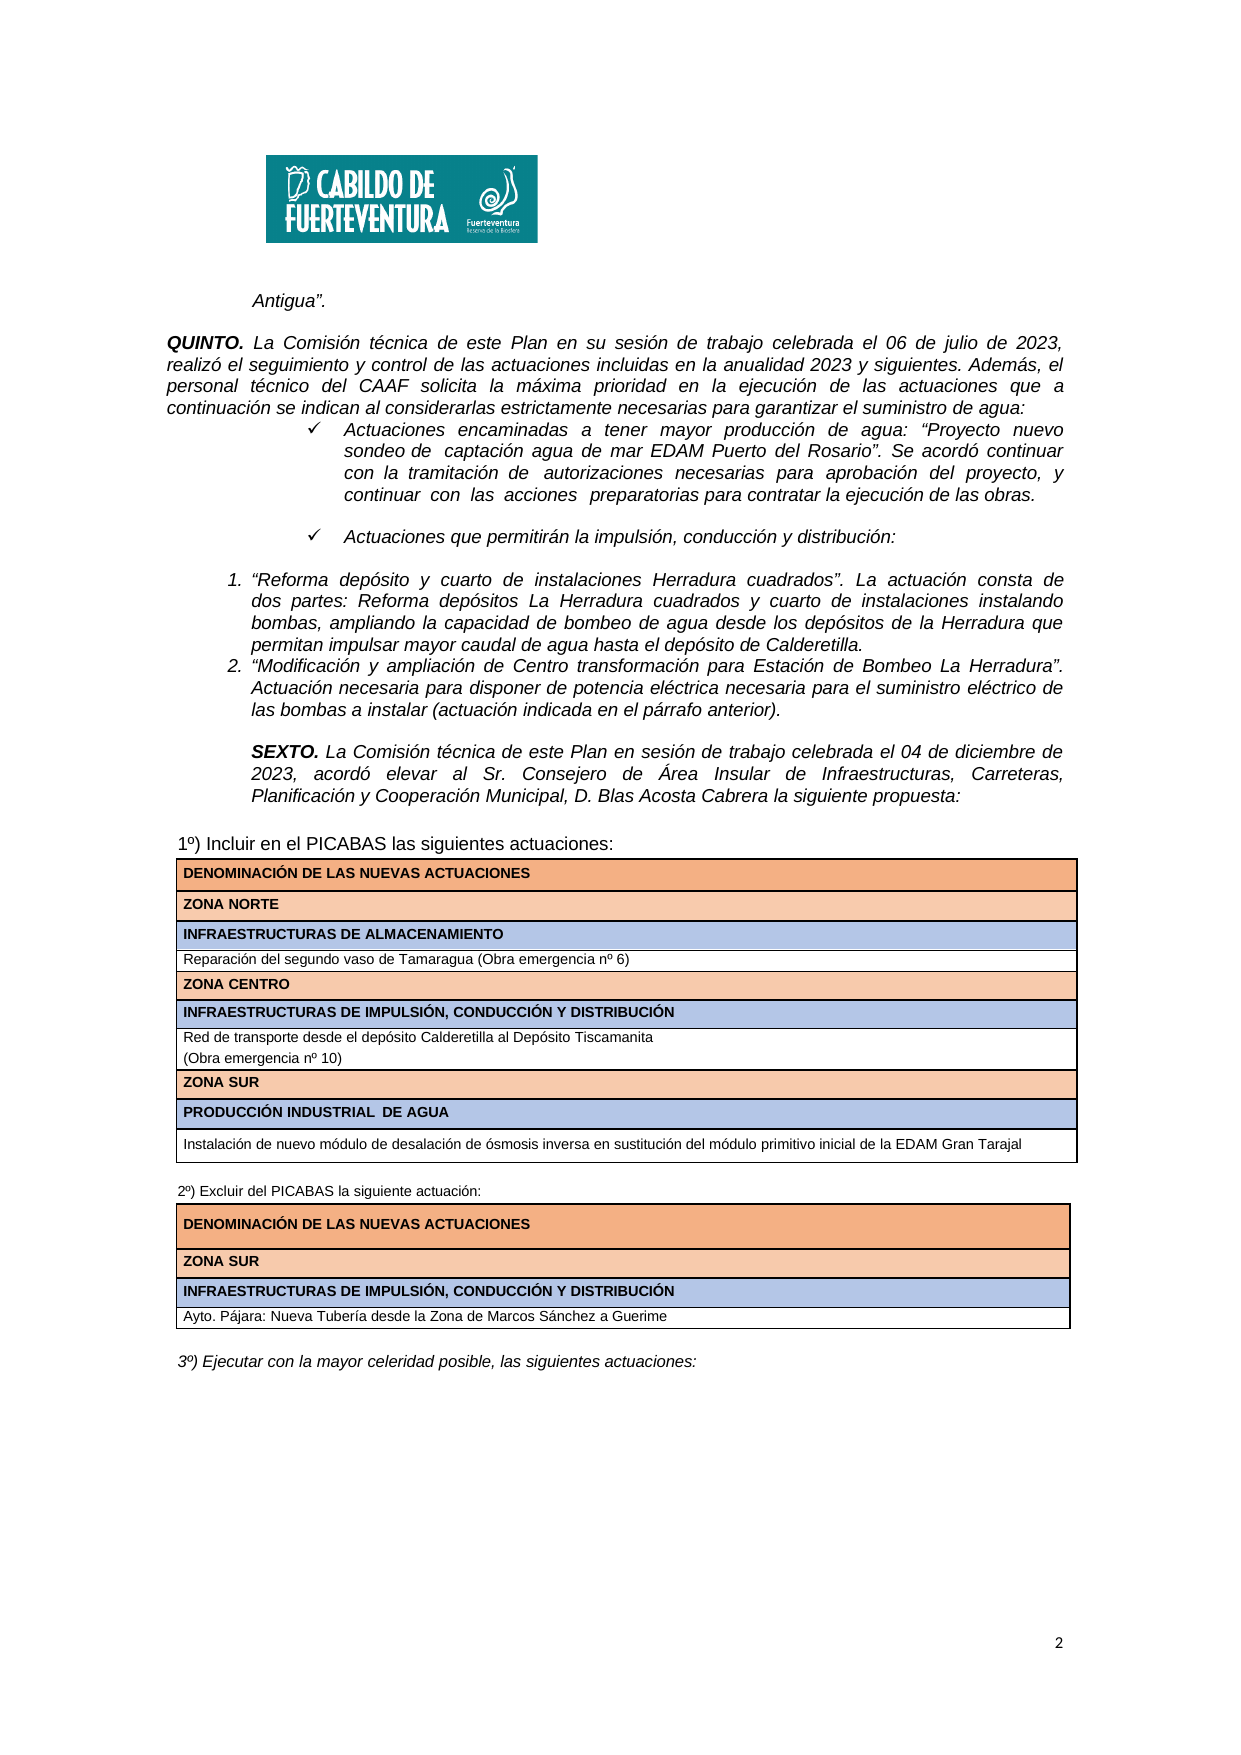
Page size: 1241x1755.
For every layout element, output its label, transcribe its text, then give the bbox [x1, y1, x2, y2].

table_cell Reparación del segundo vaso de Tamaragua (Obra emergencia nº 6) [177, 951, 1076, 971]
text SEXTO. La Comisión técnica de este Plan en sesión de trabajo celebrada el 04 de diciembre de 2023, acordó elevar al Sr. Consejero de Área Insular de Infraestructuras, Carreteras, Planificación y Cooperación Municipal, D. Blas Acosta Cabrera la siguiente propuesta: [251, 741, 1064, 806]
table_cell ZONA SUR [177, 1071, 1076, 1098]
text 2º) Excluir del PICABAS la siguiente actuación: [177, 1183, 1091, 1199]
table_cell Instalación de nuevo módulo de desalación de ósmosis inversa en sustitución del módulo primitivo inicial de la EDAM Gran Tarajal [177, 1130, 1076, 1161]
table_cell ZONA NORTE [177, 892, 1076, 920]
table_cell PRODUCCIÓN INDUSTRIAL DE AGUA [177, 1100, 1076, 1128]
list Actuaciones encaminadas a tener mayor producción de agua: “Proyecto nuevo sondeo de captación agua de mar EDAM Puerto del Rosario”. Se acordó continuar con la tramitación de autorizaciones necesarias para aprobación del proyecto, y continuar con las acciones preparatorias para contratar la ejecución de las obras. [306, 418, 1064, 505]
table_cell ZONA SUR [177, 1250, 1069, 1277]
text QUINTO. La Comisión técnica de este Plan en su sesión de trabajo celebrada el 06 de julio de 2023, realizó el seguimiento y control de las actuaciones incluidas en la anualidad 2023 y siguientes. Además, el personal técnico del CAAF solicita la máxima prioridad en la ejecución de las actuaciones que a continuación se indican al considerarlas estrictamente necesarias para garantizar el suministro de agua: [167, 332, 1064, 418]
table_cell INFRAESTRUCTURAS DE ALMACENAMIENTO [177, 922, 1076, 949]
text 1º) Incluir en el PICABAS las siguientes actuaciones: [177, 832, 1091, 854]
table_cell INFRAESTRUCTURAS DE IMPULSIÓN, CONDUCCIÓN Y DISTRIBUCIÓN [177, 1279, 1069, 1307]
table_cell INFRAESTRUCTURAS DE IMPULSIÓN, CONDUCCIÓN Y DISTRIBUCIÓN [177, 1001, 1076, 1028]
list Actuaciones que permitirán la impulsión, conducción y distribución: [306, 526, 1091, 548]
list “Modificación y ampliación de Centro transformación para Estación de Bombeo La Herradura”. Actuación necesaria para disponer de potencia eléctrica necesaria para el suministro eléctrico de las bombas a instalar (actuación indicada en el párrafo anterior). [227, 655, 1064, 720]
text Antigua”. [252, 289, 1091, 311]
table_cell ZONA CENTRO [177, 972, 1076, 999]
table_cell Red de transporte desde el depósito Calderetilla al Depósito Tiscamanita (Obra emergencia nº 10) [177, 1029, 1076, 1069]
table_header DENOMINACIÓN DE LAS NUEVAS ACTUACIONES [177, 1205, 1069, 1248]
table_header DENOMINACIÓN DE LAS NUEVAS ACTUACIONES [177, 860, 1076, 890]
table_cell Ayto. Pájara: Nueva Tubería desde la Zona de Marcos Sánchez a Guerime [177, 1308, 1069, 1328]
text 3º) Ejecutar con la mayor celeridad posible, las siguientes actuaciones: [177, 1352, 1091, 1371]
list “Reforma depósito y cuarto de instalaciones Herradura cuadrados”. La actuación consta de dos partes: Reforma depósitos La Herradura cuadrados y cuarto de instalaciones instalando bombas, ampliando la capacidad de bombeo de agua desde los depósitos de la Herradura que permitan impulsar mayor caudal de agua hasta el depósito de Calderetilla. [227, 568, 1064, 655]
